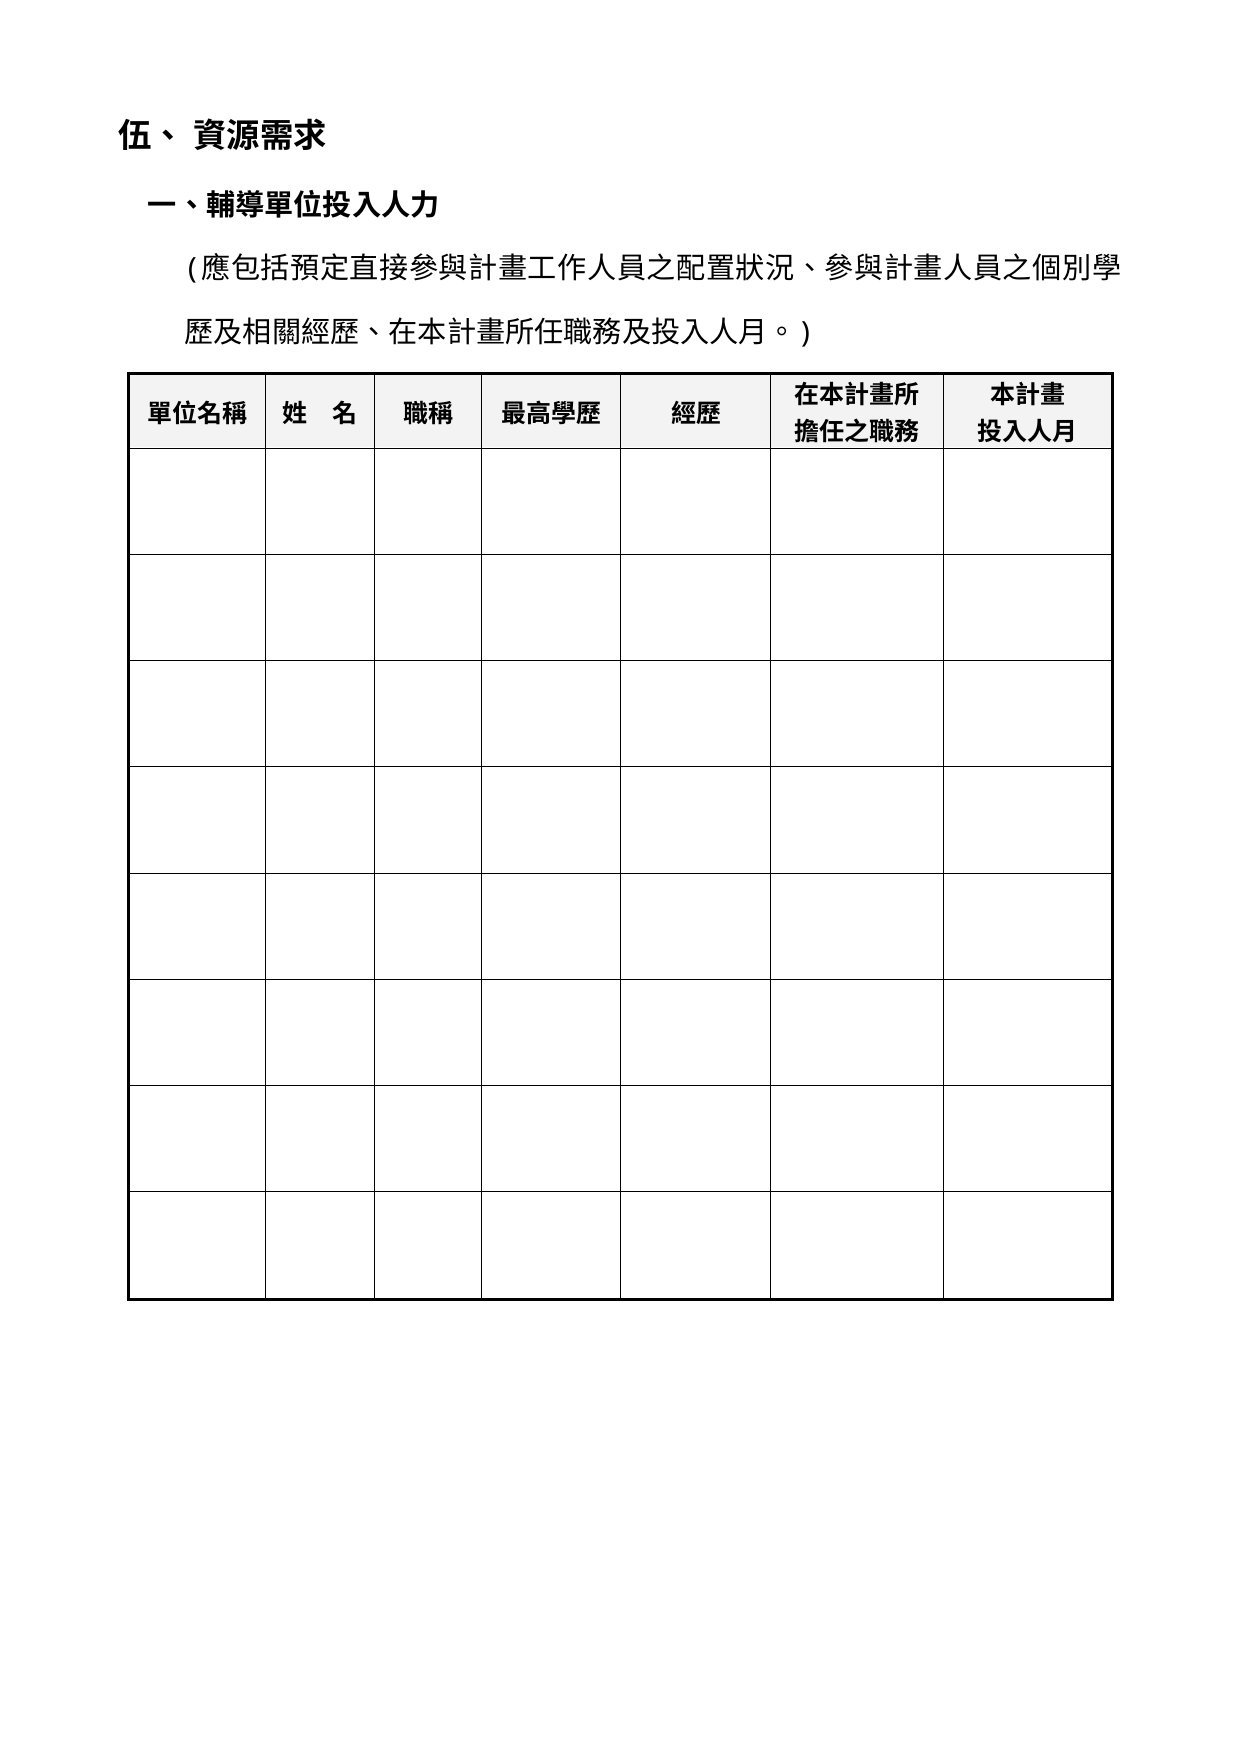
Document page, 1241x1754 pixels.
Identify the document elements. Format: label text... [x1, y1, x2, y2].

table_cell [130, 449, 265, 554]
table_cell [266, 874, 374, 979]
table_cell [375, 1192, 481, 1297]
table_cell [482, 1192, 620, 1297]
table_cell [375, 555, 481, 660]
table_cell [375, 767, 481, 872]
table_cell [621, 1086, 770, 1191]
table_cell [621, 980, 770, 1085]
table_header 單位名稱 [130, 375, 265, 447]
table_cell [771, 1192, 943, 1297]
table_cell [130, 1192, 265, 1297]
table_cell [375, 661, 481, 766]
table_header 姓 名 [266, 375, 374, 447]
table_cell [482, 874, 620, 979]
table_cell [771, 767, 943, 872]
table_cell [771, 1086, 943, 1191]
table_cell [944, 980, 1111, 1085]
table_cell [621, 1192, 770, 1297]
table_cell [130, 980, 265, 1085]
list 資源需求 [118, 109, 1122, 157]
table_cell [266, 555, 374, 660]
table_cell [375, 874, 481, 979]
text (應包括預定直接參與計畫工作人員之配置狀況、參與計畫人員之個別學歷及相關經歷、在本計畫所任職務及投入人月。) [183, 245, 1122, 351]
table_cell [771, 980, 943, 1085]
table_cell [771, 661, 943, 766]
table_cell [130, 874, 265, 979]
table_header 經歷 [621, 375, 770, 447]
table_cell [482, 767, 620, 872]
table_cell [771, 449, 943, 554]
table_cell [375, 980, 481, 1085]
table_cell [944, 874, 1111, 979]
table_header 最高學歷 [482, 375, 620, 447]
table_cell [621, 555, 770, 660]
table_header 本計畫 投入人月 [944, 375, 1111, 447]
table_header 在本計畫所 擔任之職務 [771, 375, 943, 447]
table_cell [621, 449, 770, 554]
subtitle 一、輔導單位投入人力 [148, 181, 1122, 224]
table_cell [944, 1086, 1111, 1191]
table_cell [621, 661, 770, 766]
table_cell [375, 449, 481, 554]
table_cell [482, 449, 620, 554]
table_cell [266, 980, 374, 1085]
table_cell [266, 767, 374, 872]
table_cell [266, 449, 374, 554]
table_cell [771, 555, 943, 660]
table_cell [130, 767, 265, 872]
table_cell [266, 1086, 374, 1191]
table_cell [482, 980, 620, 1085]
table_cell [621, 874, 770, 979]
table_cell [944, 767, 1111, 872]
table_cell [771, 874, 943, 979]
table_cell [944, 1192, 1111, 1297]
table_header 職稱 [375, 375, 481, 447]
table_cell [130, 1086, 265, 1191]
table_cell [621, 767, 770, 872]
table_cell [130, 555, 265, 660]
table_cell [130, 661, 265, 766]
table_cell [944, 449, 1111, 554]
table_cell [482, 661, 620, 766]
table_cell [944, 661, 1111, 766]
table_cell [944, 555, 1111, 660]
table_cell [266, 661, 374, 766]
table_cell [482, 1086, 620, 1191]
table_cell [266, 1192, 374, 1297]
table_cell [482, 555, 620, 660]
table_cell [375, 1086, 481, 1191]
